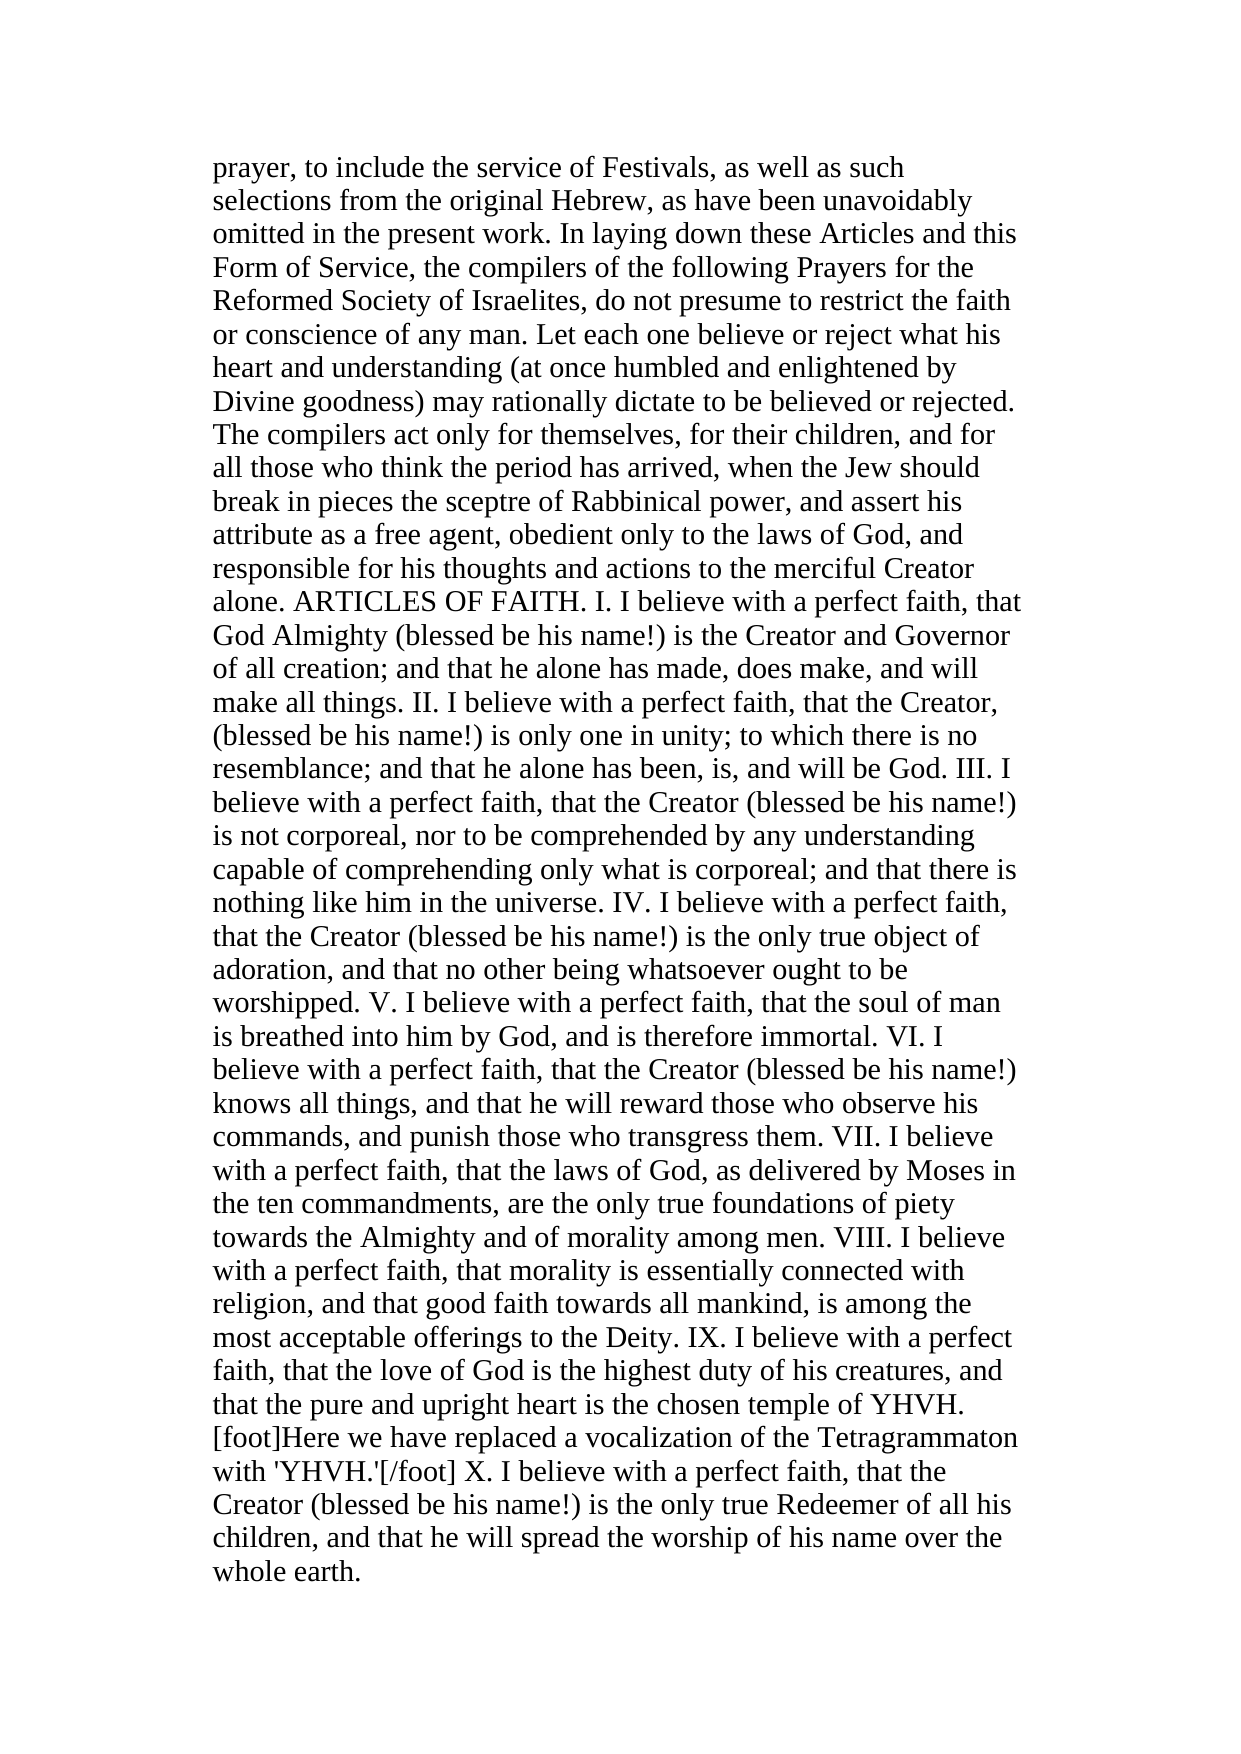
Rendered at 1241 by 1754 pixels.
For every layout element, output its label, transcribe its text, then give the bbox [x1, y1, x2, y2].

text prayer, to include the service of Festivals, as well as such selections from the original Hebrew, as have been unavoidably omitted in the present work. In laying down these Articles and this Form of Service, the compilers of the following Prayers for the Reformed Society of Israelites, do not presume to restrict the faith or conscience of any man. Let each one believe or reject what his heart and understanding (at once humbled and enlightened by Divine goodness) may rationally dictate to be believed or rejected. The compilers act only for themselves, for their children, and for all those who think the period has arrived, when the Jew should break in pieces the sceptre of Rabbinical power, and assert his attribute as a free agent, obedient only to the laws of God, and responsible for his thoughts and actions to the merciful Creator alone. ARTICLES OF FAITH. I. I believe with a perfect faith, that God Almighty (blessed be his name!) is the Creator and Governor of all creation; and that he alone has made, does make, and will make all things. II. I believe with a perfect faith, that the Creator, (blessed be his name!) is only one in unity; to which there is no resemblance; and that he alone has been, is, and will be God. III. I believe with a perfect faith, that the Creator (blessed be his name!) is not corporeal, nor to be comprehended by any understanding capable of comprehending only what is corporeal; and that there is nothing like him in the universe. IV. I believe with a perfect faith, that the Creator (blessed be his name!) is the only true object of adoration, and that no other being whatsoever ought to be worshipped. V. I believe with a perfect faith, that the soul of man is breathed into him by God, and is therefore immortal. VI. I believe with a perfect faith, that the Creator (blessed be his name!) knows all things, and that he will reward those who observe his commands, and punish those who transgress them. VII. I believe with a perfect faith, that the laws of God, as delivered by Moses in the ten commandments, are the only true foundations of piety towards the Almighty and of morality among men. VIII. I believe with a perfect faith, that morality is essentially connected with religion, and that good faith towards all mankind, is among the most acceptable offerings to the Deity. IX. I believe with a perfect faith, that the love of God is the highest duty of his creatures, and that the pure and upright heart is the chosen temple of YHVH.[foot]Here we have replaced a vocalization of the Tetragrammaton with 'YHVH.'[/foot] X. I believe with a perfect faith, that the Creator (blessed be his name!) is the only true Redeemer of all his children, and that he will spread the worship of his name over the whole earth. [212, 150, 1028, 1588]
